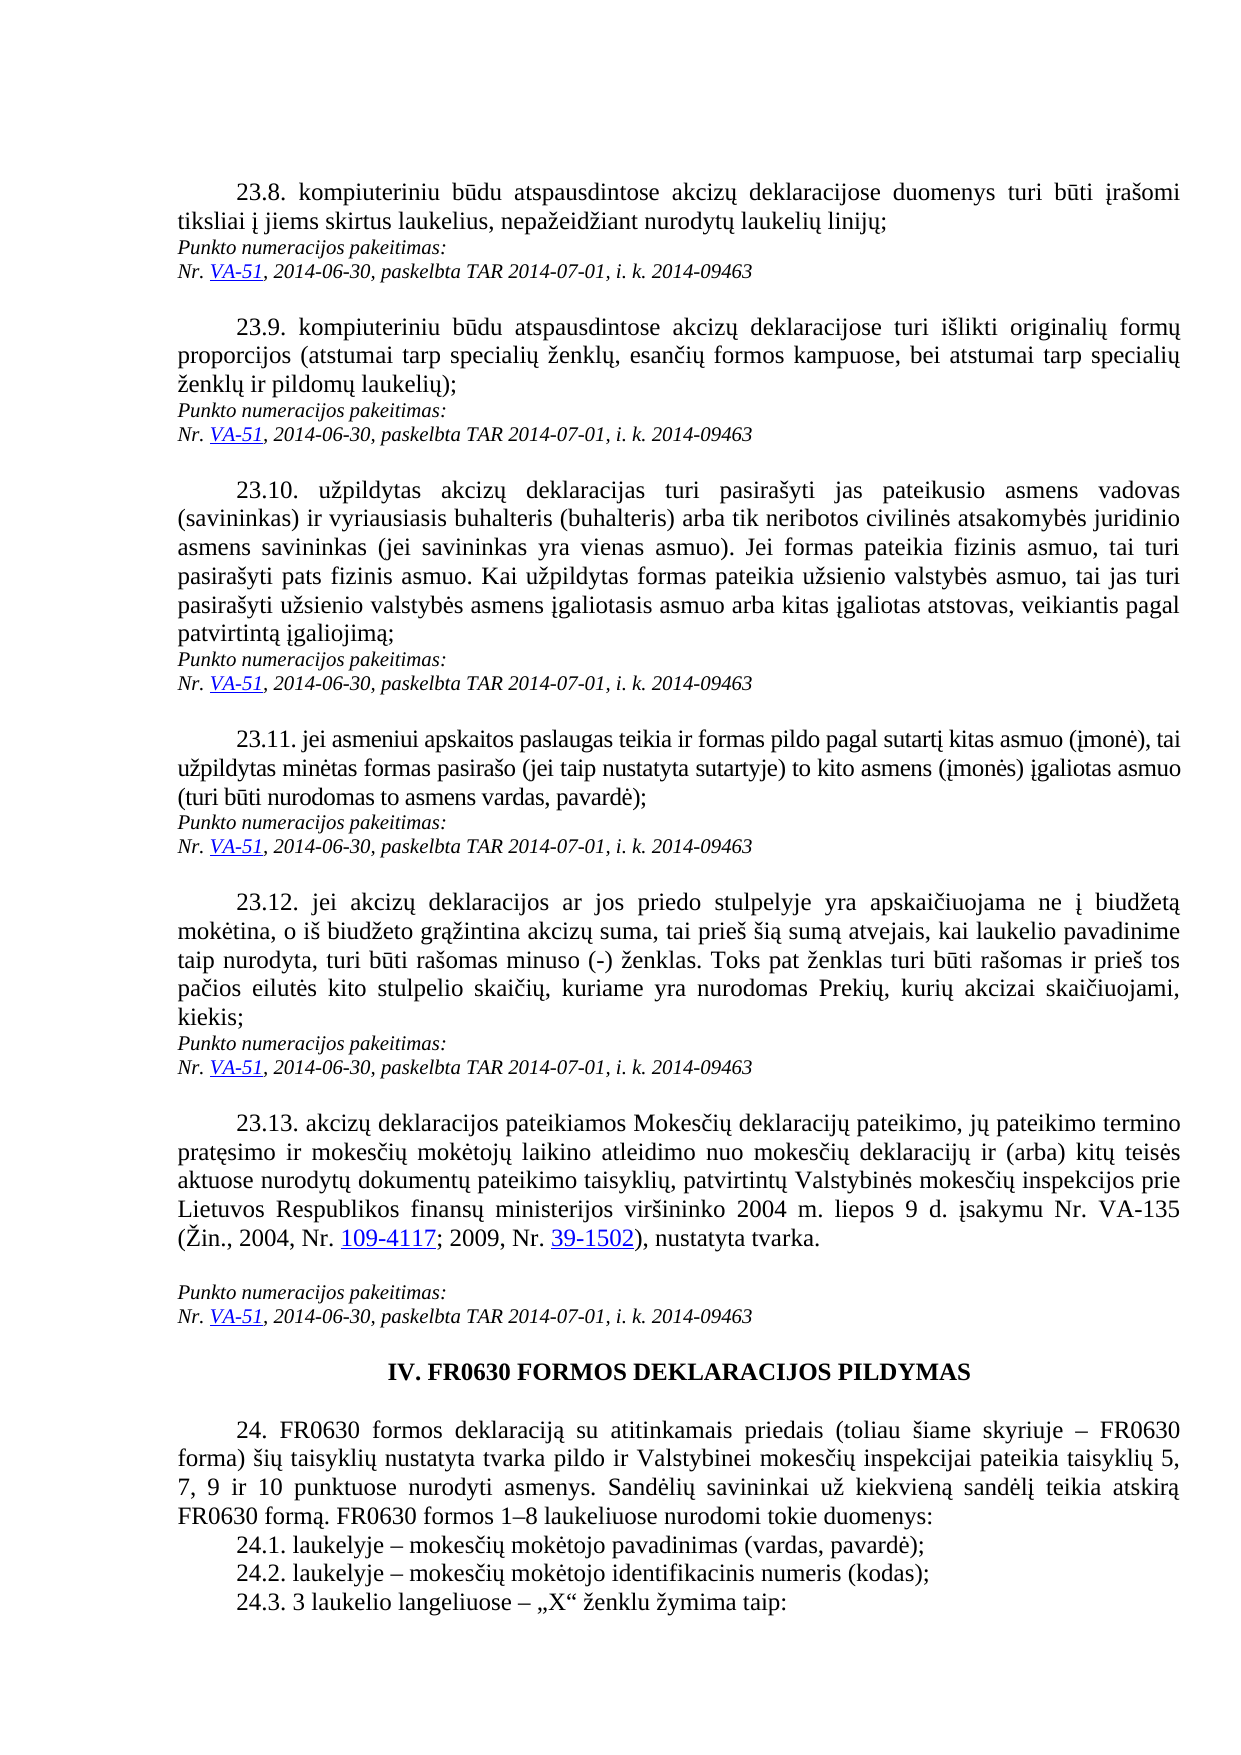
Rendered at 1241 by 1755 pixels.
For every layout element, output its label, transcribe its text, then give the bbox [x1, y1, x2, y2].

text Nr. VA-51, 2014-06-30, paskelbta TAR 2014-07-01, i. k. 2014-09463 [177, 671, 1181, 695]
text 24.2. laukelyje – mokesčių mokėtojo identifikacinis numeris (kodas); [177, 1558, 1181, 1587]
text 23.9. kompiuteriniu būdu atspausdintose akcizų deklaracijose turi išlikti originalių formų proporcijos (atstumai tarp specialių ženklų, esančių formos kampuose, bei atstumai tarp specialių ženklų ir pildomų laukelių); [177, 312, 1181, 398]
text 24.1. laukelyje – mokesčių mokėtojo pavadinimas (vardas, pavardė); [177, 1530, 1181, 1558]
text 23.8. kompiuteriniu būdu atspausdintose akcizų deklaracijose duomenys turi būti įrašomi tiksliai į jiems skirtus laukelius, nepažeidžiant nurodytų laukelių linijų; [177, 177, 1181, 235]
text 23.10. užpildytas akcizų deklaracijas turi pasirašyti jas pateikusio asmens vadovas (savininkas) ir vyriausiasis buhalteris (buhalteris) arba tik neribotos civilinės atsakomybės juridinio asmens savininkas (jei savininkas yra vienas asmuo). Jei formas pateikia fizinis asmuo, tai turi pasirašyti pats fizinis asmuo. Kai užpildytas formas pateikia užsienio valstybės asmuo, tai jas turi pasirašyti užsienio valstybės asmens įgaliotasis asmuo arba kitas įgaliotas atstovas, veikiantis pagal patvirtintą įgaliojimą; [177, 475, 1181, 647]
text Punkto numeracijos pakeitimas: [177, 1280, 1181, 1304]
text 24.3. 3 laukelio langeliuose – „X“ ženklu žymima taip: [177, 1587, 1181, 1616]
text Nr. VA-51, 2014-06-30, paskelbta TAR 2014-07-01, i. k. 2014-09463 [177, 1055, 1181, 1079]
text Punkto numeracijos pakeitimas: [177, 647, 1181, 671]
text Punkto numeracijos pakeitimas: [177, 398, 1181, 422]
text 23.11. jei asmeniui apskaitos paslaugas teikia ir formas pildo pagal sutartį kitas asmuo (įmonė), tai užpildytas minėtas formas pasirašo (jei taip nustatyta sutartyje) to kito asmens (įmonės) įgaliotas asmuo (turi būti nurodomas to asmens vardas, pavardė); [177, 724, 1181, 810]
text 23.12. jei akcizų deklaracijos ar jos priedo stulpelyje yra apskaičiuojama ne į biudžetą mokėtina, o iš biudžeto grąžintina akcizų suma, tai prieš šią sumą atvejais, kai laukelio pavadinime taip nurodyta, turi būti rašomas minuso (-) ženklas. Toks pat ženklas turi būti rašomas ir prieš tos pačios eilutės kito stulpelio skaičių, kuriame yra nurodomas Prekių, kurių akcizai skaičiuojami, kiekis; [177, 887, 1181, 1031]
text Punkto numeracijos pakeitimas: [177, 810, 1181, 834]
text IV. FR0630 FORMOS DEKLARACIJOS PILDYMAS [177, 1357, 1181, 1386]
text Nr. VA-51, 2014-06-30, paskelbta TAR 2014-07-01, i. k. 2014-09463 [177, 422, 1181, 446]
text Punkto numeracijos pakeitimas: [177, 235, 1181, 259]
text Nr. VA-51, 2014-06-30, paskelbta TAR 2014-07-01, i. k. 2014-09463 [177, 259, 1181, 283]
text Nr. VA-51, 2014-06-30, paskelbta TAR 2014-07-01, i. k. 2014-09463 [177, 834, 1181, 858]
text 24. FR0630 formos deklaraciją su atitinkamais priedais (toliau šiame skyriuje – FR0630 forma) šių taisyklių nustatyta tvarka pildo ir Valstybinei mokesčių inspekcijai pateikia taisyklių 5, 7, 9 ir 10 punktuose nurodyti asmenys. Sandėlių savininkai už kiekvieną sandėlį teikia atskirą FR0630 formą. FR0630 formos 1–8 laukeliuose nurodomi tokie duomenys: [177, 1415, 1181, 1530]
text 23.13. akcizų deklaracijos pateikiamos Mokesčių deklaracijų pateikimo, jų pateikimo termino pratęsimo ir mokesčių mokėtojų laikino atleidimo nuo mokesčių deklaracijų ir (arba) kitų teisės aktuose nurodytų dokumentų pateikimo taisyklių, patvirtintų Valstybinės mokesčių inspekcijos prie Lietuvos Respublikos finansų ministerijos viršininko 2004 m. liepos 9 d. įsakymu Nr. VA-135 (Žin., 2004, Nr. 109-4117; 2009, Nr. 39-1502), nustatyta tvarka. [177, 1108, 1181, 1252]
text Punkto numeracijos pakeitimas: [177, 1031, 1181, 1055]
text Nr. VA-51, 2014-06-30, paskelbta TAR 2014-07-01, i. k. 2014-09463 [177, 1304, 1181, 1328]
